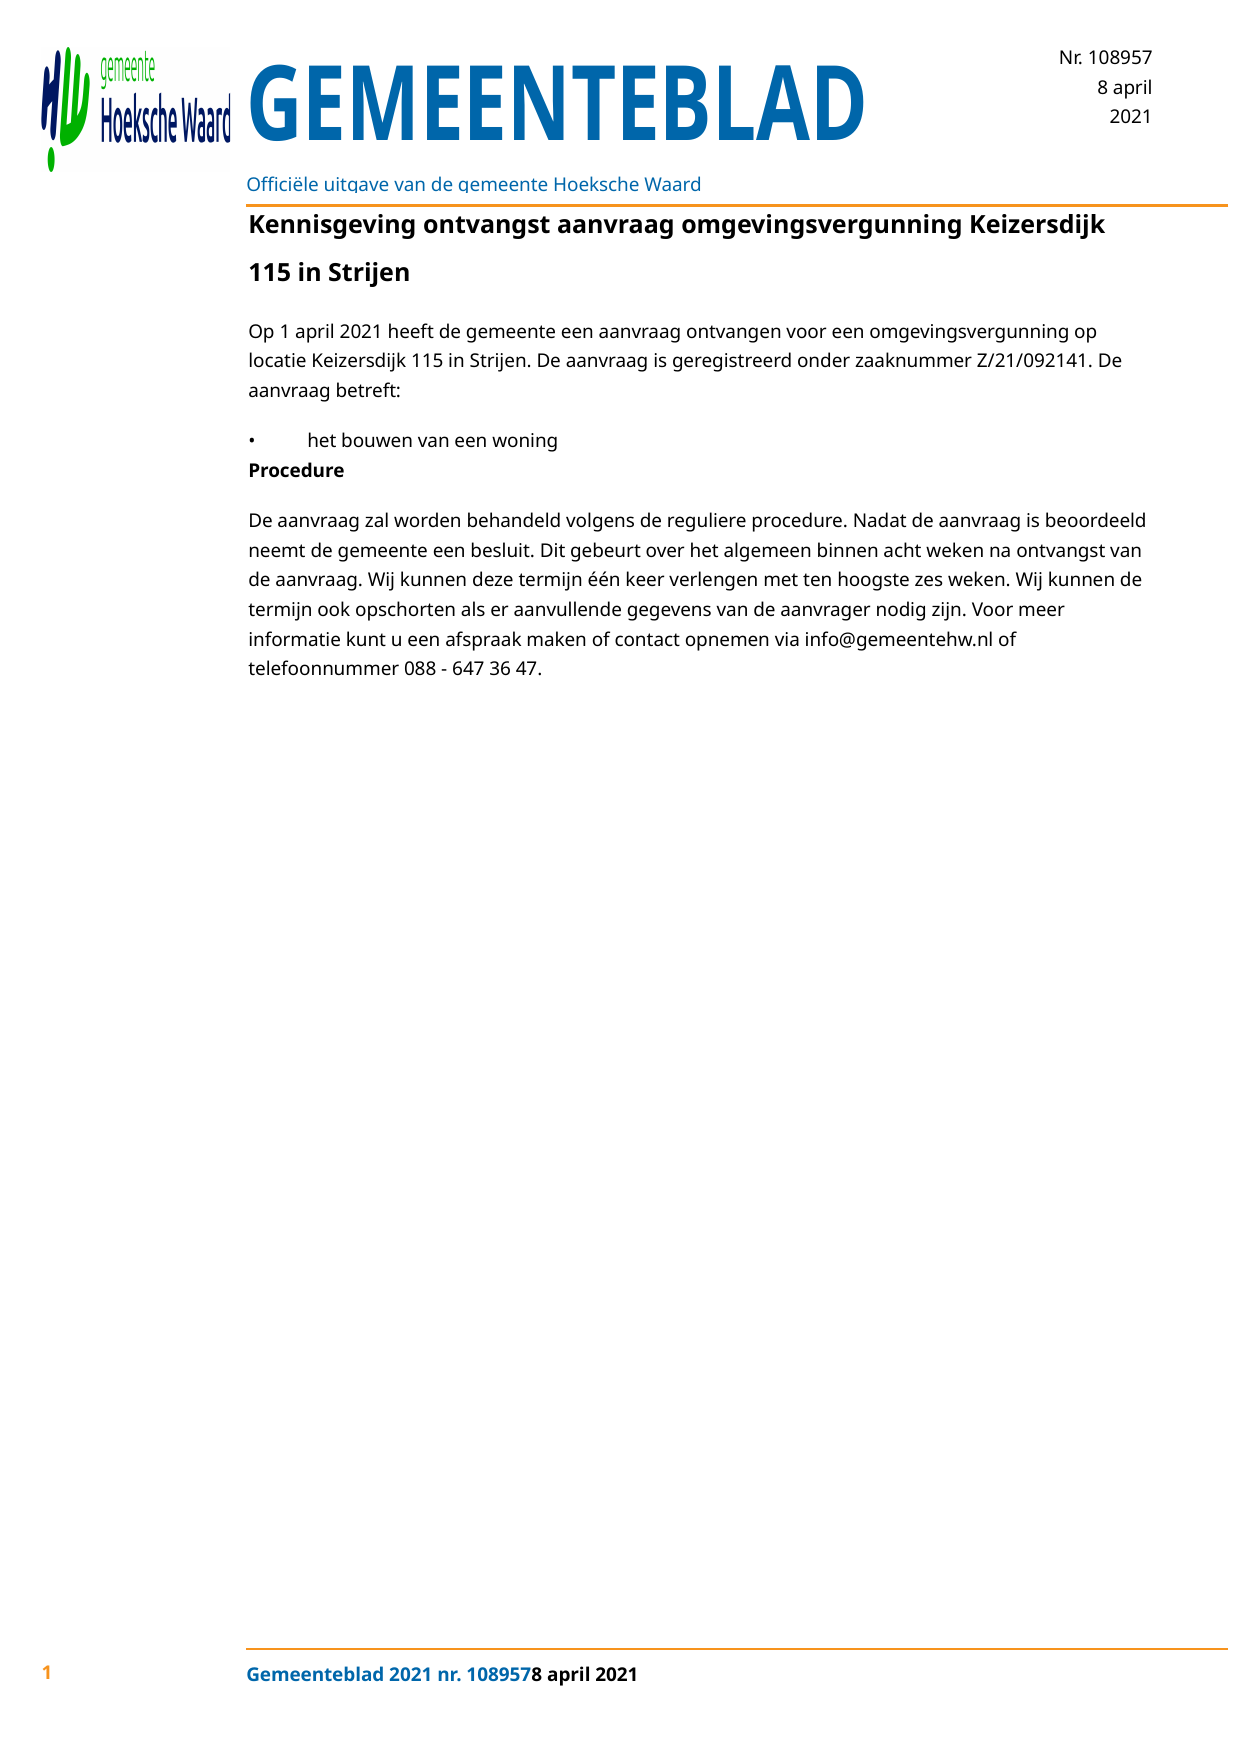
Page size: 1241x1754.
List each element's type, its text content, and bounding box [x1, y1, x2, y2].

text Kennisgeving ontvangst aanvraag omgevingsvergunning Keizersdijk 115 in Strijen [248, 207, 1152, 288]
text De aanvraag zal worden behandeld volgens de reguliere procedure. Nadat de aanvraag is beoordeeld neemt de gemeente een besluit. Dit gebeurt over het algemeen binnen acht weken na ontvangst van de aanvraag. Wij kunnen deze termijn één keer verlengen met ten hoogste zes weken. Wij kunnen de termijn ook opschorten als er aanvullende gegevens van de aanvrager nodig zijn. Voor meer informatie kunt u een afspraak maken of contact opnemen via info@gemeentehw.nl of telefoonnummer 088 - 647 36 47. [248, 507, 1152, 681]
text Op 1 april 2021 heeft de gemeente een aanvraag ontvangen voor een omgevingsvergunning op locatie Keizersdijk 115 in Strijen. De aanvraag is geregistreerd onder zaaknummer Z/21/092141. De aanvraag betreft: [248, 318, 1152, 403]
text Procedure [248, 457, 1152, 483]
picture [41, 47, 231, 172]
list het bouwen van een woning [248, 427, 1152, 453]
